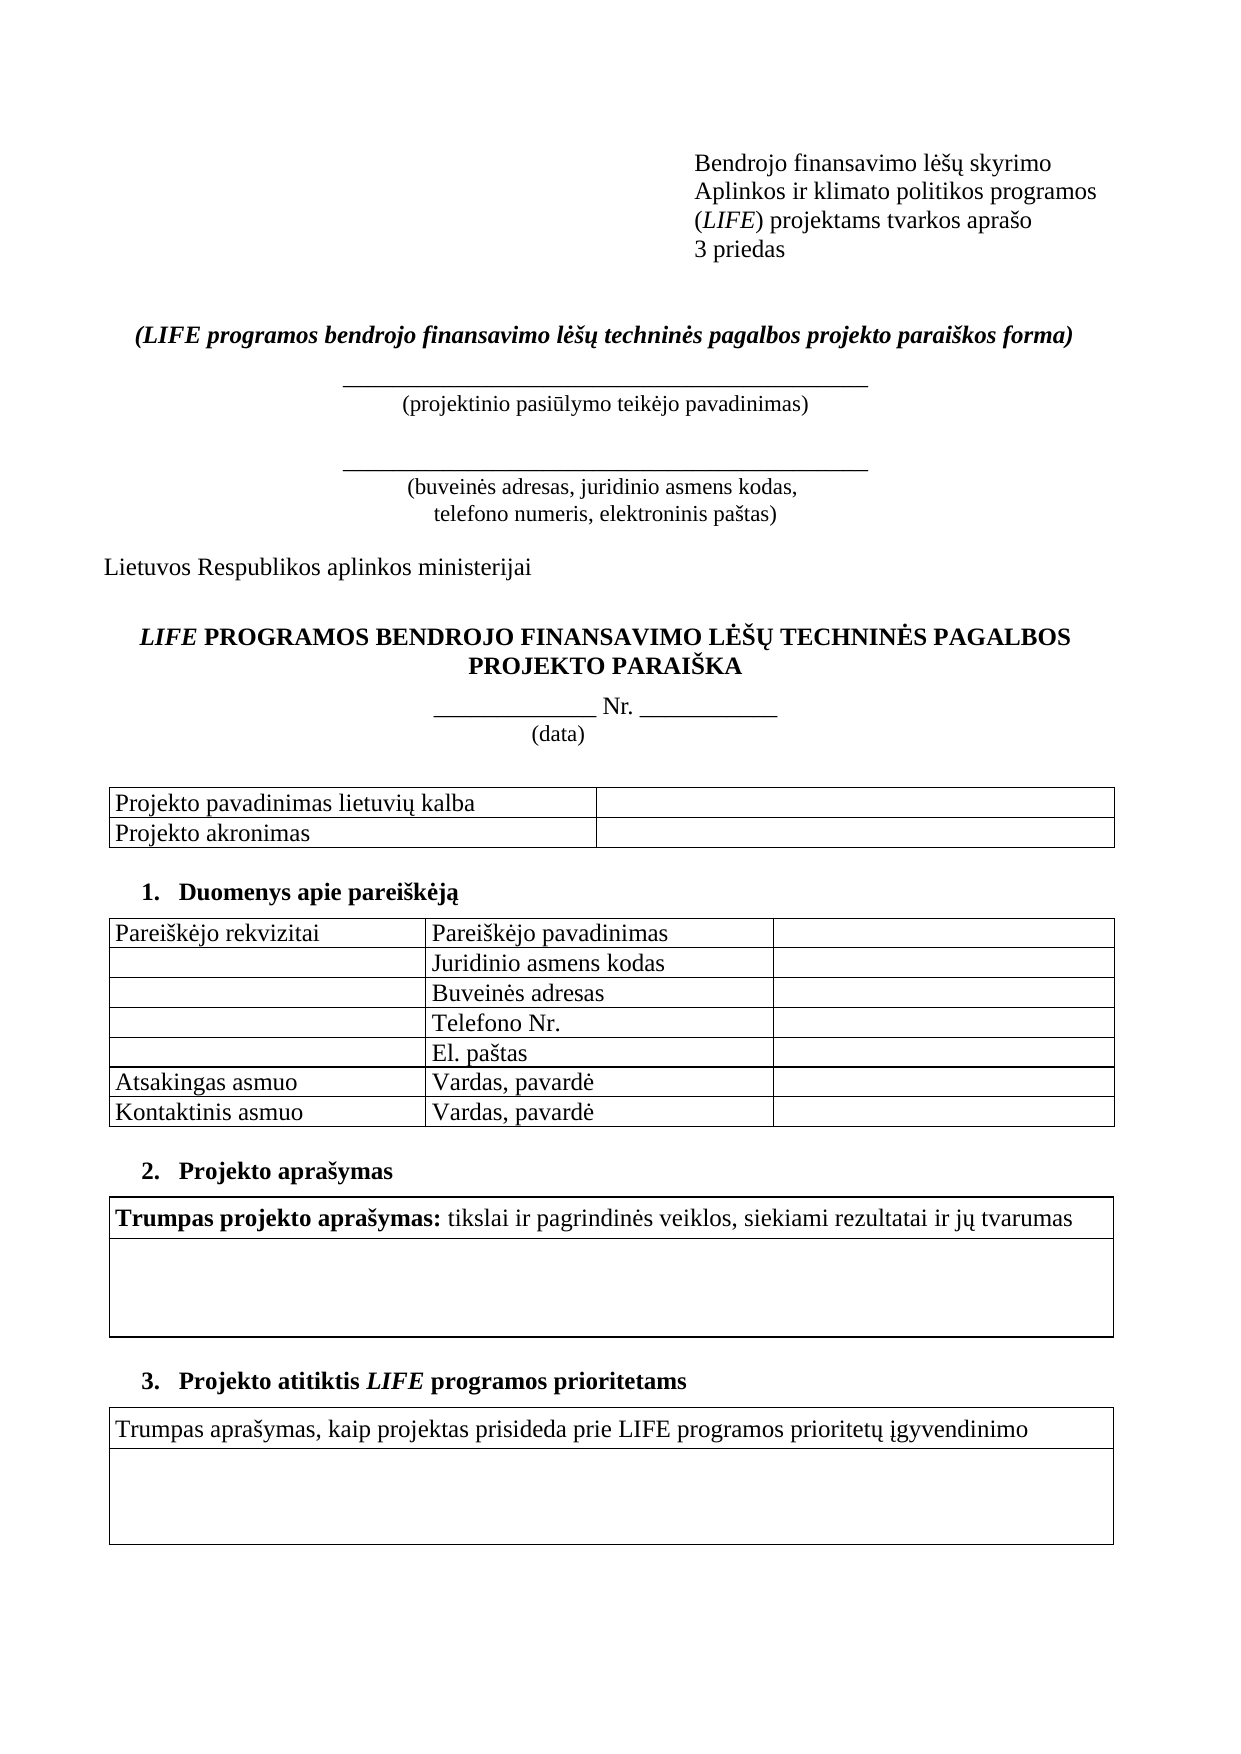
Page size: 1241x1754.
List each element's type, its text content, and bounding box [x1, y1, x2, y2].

table_cell [110, 948, 425, 977]
text (buveinės adresas, juridinio asmens kodas, [103, 473, 1107, 500]
table_cell [597, 818, 1114, 847]
table_cell [774, 948, 1114, 977]
table_header Trumpas projekto aprašymas: tikslai ir pagrindinės veiklos, siekiami rezultatai ir jų tvarumas [110, 1198, 1113, 1238]
text Aplinkos ir klimato politikos programos [694, 176, 1107, 205]
table_cell Projekto akronimas [110, 818, 596, 847]
table_header Pareiškėjo pavadinimas [426, 919, 773, 947]
table_cell [110, 1239, 1113, 1336]
table_cell El. paštas [426, 1038, 773, 1066]
table_cell Vardas, pavardė [426, 1068, 773, 1096]
table_header [774, 919, 1114, 947]
text Bendrojo finansavimo lėšų skyrimo [694, 148, 1107, 176]
text telefono numeris, elektroninis paštas) [103, 500, 1107, 526]
table_cell [110, 978, 425, 1007]
text (LIFE) projektams tvarkos aprašo [694, 205, 1107, 234]
table_cell [110, 1449, 1113, 1544]
text 2. Projekto aprašymas [141, 1156, 1107, 1184]
text __________________________________________ [103, 361, 1107, 389]
table_cell Vardas, pavardė [426, 1097, 773, 1126]
table_header Projekto pavadinimas lietuvių kalba [110, 788, 596, 817]
table_header [597, 788, 1114, 817]
table_cell [774, 1038, 1114, 1066]
text Lietuvos Respublikos aplinkos ministerijai [103, 552, 1107, 581]
text (data) [103, 720, 1107, 747]
text (LIFE programos bendrojo finansavimo lėšų techninės pagalbos projekto paraiškos forma) [103, 320, 1107, 349]
table_cell Atsakingas asmuo [110, 1068, 425, 1096]
table_cell Juridinio asmens kodas [426, 948, 773, 977]
table_cell [774, 1097, 1114, 1126]
text (projektinio pasiūlymo teikėjo pavadinimas) [103, 389, 1107, 416]
table_cell [110, 1038, 425, 1066]
table_cell Buveinės adresas [426, 978, 773, 1007]
text _____________ Nr. ___________ [103, 691, 1107, 720]
text 1. Duomenys apie pareiškėją [141, 877, 1107, 905]
text 3. Projekto atitiktis LIFE programos prioritetams [141, 1366, 1107, 1395]
table_header Trumpas aprašymas, kaip projektas prisideda prie LIFE programos prioritetų įgyvendinimo [110, 1408, 1113, 1448]
text __________________________________________ [103, 445, 1107, 473]
table_cell [774, 1008, 1114, 1037]
text LIFE PROGRAMOS BENDROJO FINANSAVIMO LĖŠŲ TECHNINĖS PAGALBOS PROJEKTO PARAIŠKA [103, 622, 1107, 679]
table_cell Kontaktinis asmuo [110, 1097, 425, 1126]
table_cell [110, 1008, 425, 1037]
table_cell [774, 1068, 1114, 1096]
text 3 priedas [694, 234, 1107, 263]
table_cell [774, 978, 1114, 1007]
table_header Pareiškėjo rekvizitai [110, 919, 425, 947]
table_cell Telefono Nr. [426, 1008, 773, 1037]
